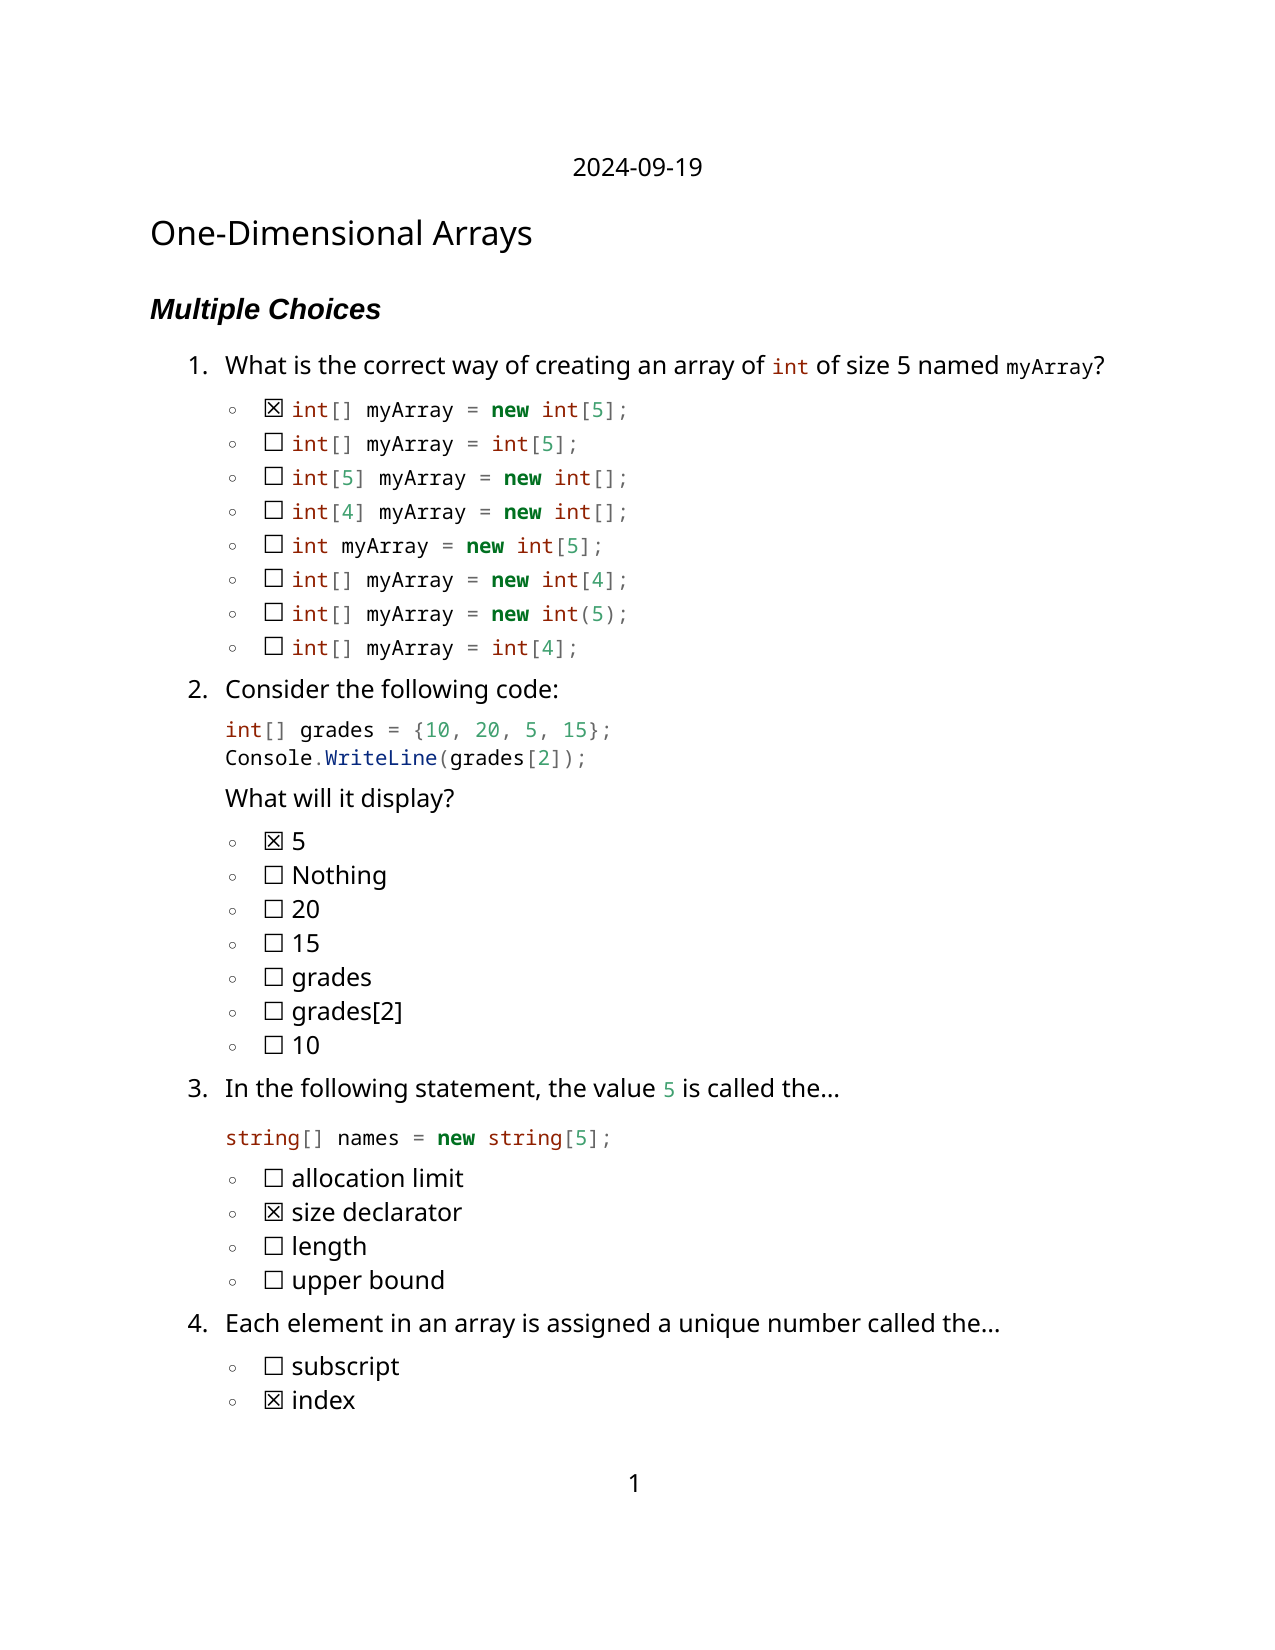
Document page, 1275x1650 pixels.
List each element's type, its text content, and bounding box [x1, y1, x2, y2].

list ☐ subscript [225, 1349, 1125, 1383]
text 2024-09-19 [150, 150, 1125, 184]
list ☐ upper bound [225, 1263, 1125, 1297]
list ☒ size declarator [225, 1194, 1125, 1228]
list ☒ int[] myArray = new int[5]; [225, 390, 1125, 424]
list Each element in an array is assigned a unique number called the… [187, 1306, 1125, 1340]
list ☐ int[] myArray = int[4]; [225, 629, 1125, 663]
list What is the correct way of creating an array of int of size 5 named myArray? [187, 347, 1125, 381]
list ☐ grades [225, 960, 1125, 994]
subtitle Multiple Choices [150, 292, 1125, 326]
list ☒ 5 [225, 824, 1125, 858]
list ☐ int[] myArray = new int[4]; [225, 561, 1125, 595]
list ☐ int[] myArray = new int(5); [225, 595, 1125, 629]
list ☐ length [225, 1228, 1125, 1263]
list Consider the following code: [187, 672, 1125, 706]
list ☐ allocation limit [225, 1160, 1125, 1194]
list int[] grades = {10, 20, 5, 15}; [187, 715, 1125, 743]
list string[] names = new string[5]; [187, 1123, 1125, 1151]
list What will it display? [187, 781, 1125, 815]
list ☐ 15 [225, 926, 1125, 960]
list Console.WriteLine(grades[2]); [187, 743, 1125, 772]
list ☐ 20 [225, 892, 1125, 926]
list ☐ 10 [225, 1028, 1125, 1062]
list ☐ int myArray = new int[5]; [225, 527, 1125, 561]
list ☐ int[4] myArray = new int[]; [225, 492, 1125, 527]
list ☐ Nothing [225, 858, 1125, 892]
list ☐ grades[2] [225, 994, 1125, 1028]
list In the following statement, the value 5 is called the… [187, 1071, 1125, 1105]
list ☐ int[5] myArray = new int[]; [225, 458, 1125, 492]
subtitle One-Dimensional Arrays [150, 209, 1125, 255]
list ☒ index [225, 1383, 1125, 1417]
list ☐ int[] myArray = int[5]; [225, 424, 1125, 458]
